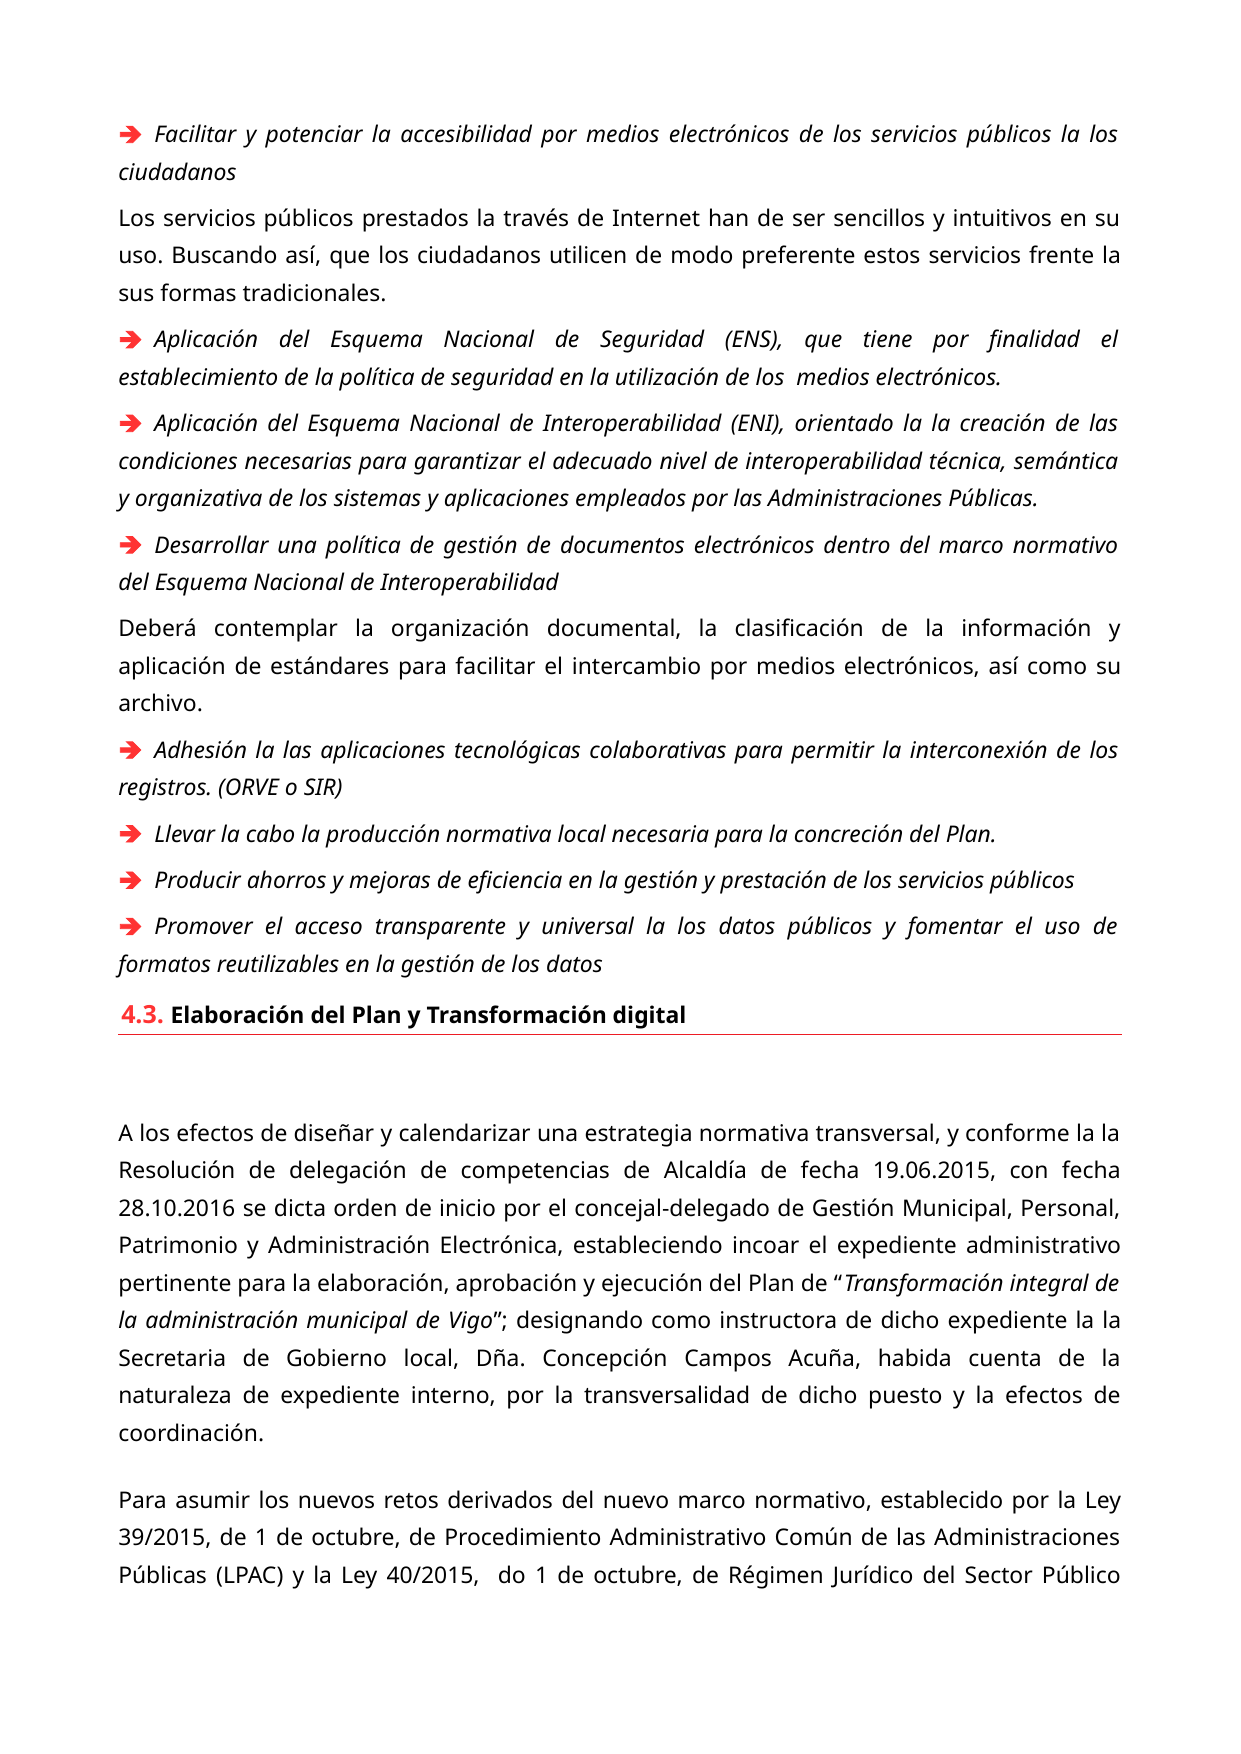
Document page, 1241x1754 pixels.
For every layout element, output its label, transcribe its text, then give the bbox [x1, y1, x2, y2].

list Producir ahorros y mejoras de eficiencia en la gestión y prestación de los servicios públicos [118, 864, 1122, 895]
list Desarrollar una política de gestión de documentos electrónicos dentro del marco normativo del Esquema Nacional de Interoperabilidad [118, 528, 1122, 597]
list Elaboración del Plan y Transformación digital [118, 994, 1122, 1034]
list Aplicación del Esquema Nacional de Seguridad (ENS), que tiene por finalidad el establecimiento de la política de seguridad en la utilización de los medios electrónicos. [118, 323, 1122, 392]
text Para asumir los nuevos retos derivados del nuevo marco normativo, establecido por la Ley 39/2015, de 1 de octubre, de Procedimiento Administrativo Común de las Administraciones Públicas (LPAC) y la Ley 40/2015, do 1 de octubre, de Régimen Jurídico del Sector Público [118, 1484, 1122, 1590]
list Promover el acceso transparente y universal la los datos públicos y fomentar el uso de formatos reutilizables en la gestión de los datos [118, 910, 1122, 979]
text A los efectos de diseñar y calendarizar una estrategia normativa transversal, y conforme la la Resolución de delegación de competencias de Alcaldía de fecha 19.06.2015, con fecha 28.10.2016 se dicta orden de inicio por el concejal-delegado de Gestión Municipal, Personal, Patrimonio y Administración Electrónica, estableciendo incoar el expediente administrativo pertinente para la elaboración, aprobación y ejecución del Plan de “Transformación integral de la administración municipal de Vigo”; designando como instructora de dicho expediente la la Secretaria de Gobierno local, Dña. Concepción Campos Acuña, habida cuenta de la naturaleza de expediente interno, por la transversalidad de dicho puesto y la efectos de coordinación. [118, 1117, 1122, 1448]
list Adhesión la las aplicaciones tecnológicas colaborativas para permitir la interconexión de los registros. (ORVE o SIR) [118, 734, 1122, 802]
text Deberá contemplar la organización documental, la clasificación de la información y aplicación de estándares para facilitar el intercambio por medios electrónicos, así como su archivo. [118, 612, 1122, 719]
list Aplicación del Esquema Nacional de Interoperabilidad (ENI), orientado la la creación de las condiciones necesarias para garantizar el adecuado nivel de interoperabilidad técnica, semántica y organizativa de los sistemas y aplicaciones empleados por las Administraciones Públicas. [118, 407, 1122, 513]
list Facilitar y potenciar la accesibilidad por medios electrónicos de los servicios públicos la los ciudadanos [118, 118, 1122, 187]
list Llevar la cabo la producción normativa local necesaria para la concreción del Plan. [118, 818, 1122, 849]
text Los servicios públicos prestados la través de Internet han de ser sencillos y intuitivos en su uso. Buscando así, que los ciudadanos utilicen de modo preferente estos servicios frente la sus formas tradicionales. [118, 202, 1122, 308]
